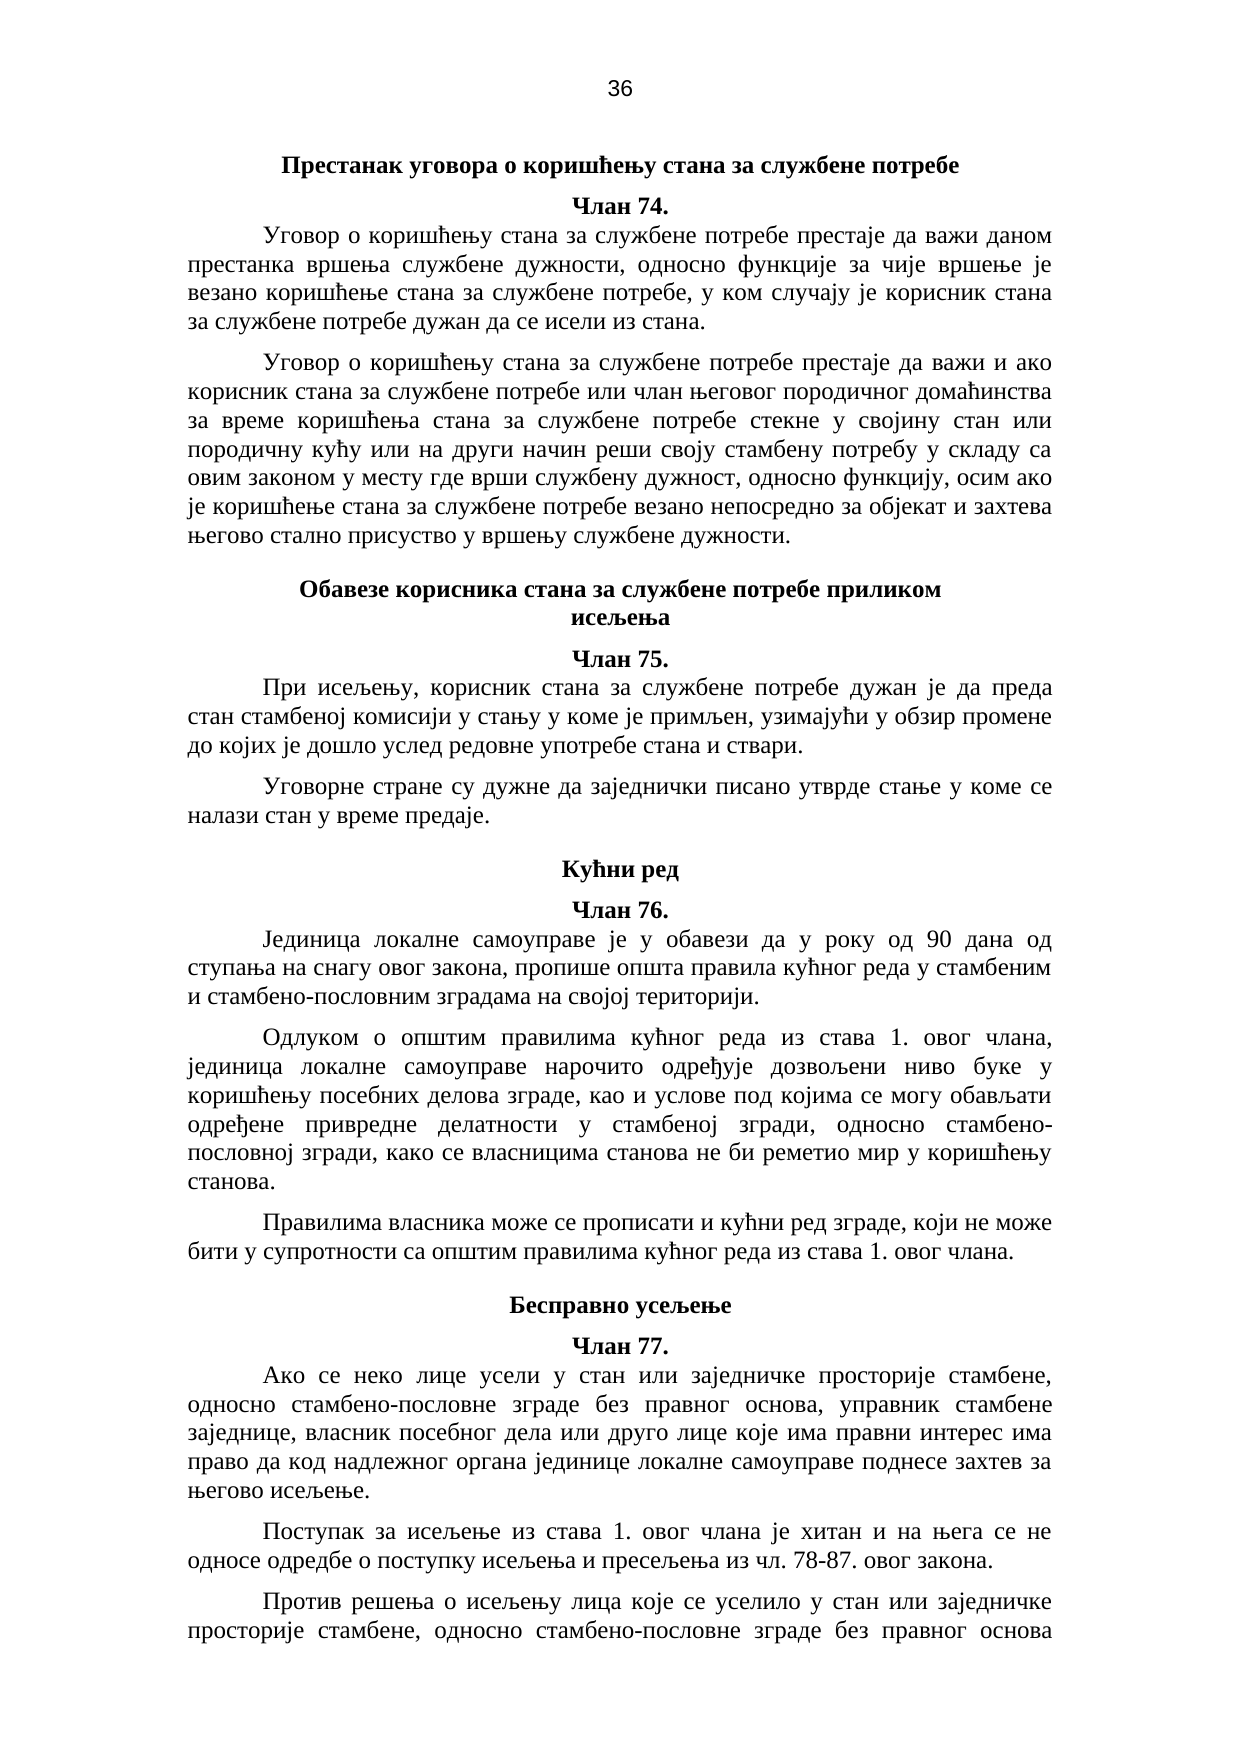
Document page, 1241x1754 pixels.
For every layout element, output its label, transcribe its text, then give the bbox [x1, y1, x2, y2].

text Против решења о исељењу лица које се уселило у стан или заједничке просторије стамбене, односно стамбено-пословне зграде без правног основа [187, 1586, 1053, 1644]
text Јединица локалне самоуправе је у обавези да у року од 90 дана од ступања на снагу овог закона, пропише општа правила кућног реда у стамбеним и стамбено-пословним зградама на својој територији. [187, 924, 1053, 1010]
text Правилима власника може се прописати и кућни ред зграде, који не може бити у супротности са општим правилима кућног реда из става 1. овог члана. [187, 1207, 1053, 1265]
text Уговор о коришћењу стана за службене потребе престаје да важи и ако корисник стана за службене потребе или члан његовог породичног домаћинства за време коришћења стана за службене потребе стекне у својину стан или породичну кућу или на други начин реши своју стамбену потребу у складу са овим законом у месту где врши службену дужност, односно функцију, осим ако је коришћење стана за службене потребе везано непосредно за објекат и захтева његово стално присуство у вршењу службене дужности. [187, 347, 1053, 549]
text Уговорне стране су дужне да заједнички писано утврде стање у коме се налази стан у време предаје. [187, 771, 1053, 829]
text Члан 76. [262, 895, 978, 924]
text Кућни ред [262, 854, 978, 882]
text Ако се неко лице усели у стан или заједничке просторије стамбене, односно стамбено-пословне зграде без правног основа, управник стамбене заједнице, власник посебног дела или друго лице које има правни интерес има право да код надлежног органа јединице локалне самоуправе поднесе захтев за његово исељење. [187, 1360, 1053, 1504]
text Поступак за исељење из става 1. овог члана је хитан и на њега се не односе одредбе о поступку исељења и пресељења из чл. 78-87. овог закона. [187, 1516, 1053, 1574]
text Обавезе корисника стана за службене потребе приликом исељења [262, 574, 978, 631]
text Члан 75. [262, 644, 978, 672]
text Одлуком о општим правилима кућног реда из става 1. овог члана, јединица локалне самоуправе нарочито одређује дозвољени ниво буке у коришћењу посебних делова зграде, као и услове под којима се могу обављати одређене привредне делатности у стамбеној згради, односно стамбено-пословној згради, како се власницима станова не би реметио мир у коришћењу станова. [187, 1022, 1053, 1195]
text Члан 77. [262, 1331, 978, 1360]
text Члан 74. [262, 191, 978, 220]
text Уговор о коришћењу стана за службене потребе престаје да важи даном престанка вршења службене дужности, односно функције за чије вршење је везано коришћење стана за службене потребе, у ком случају је корисник стана за службене потребе дужан да се исели из стана. [187, 220, 1053, 335]
text Престанак уговора о коришћењу стана за службене потребе [262, 150, 978, 179]
text При исељењу, корисник стана за службене потребе дужан је да преда стан стамбеној комисији у стању у коме је примљен, узимајући у обзир промене до којих је дошло услед редовне употребе стана и ствари. [187, 672, 1053, 759]
text Бесправно усељење [262, 1290, 978, 1319]
